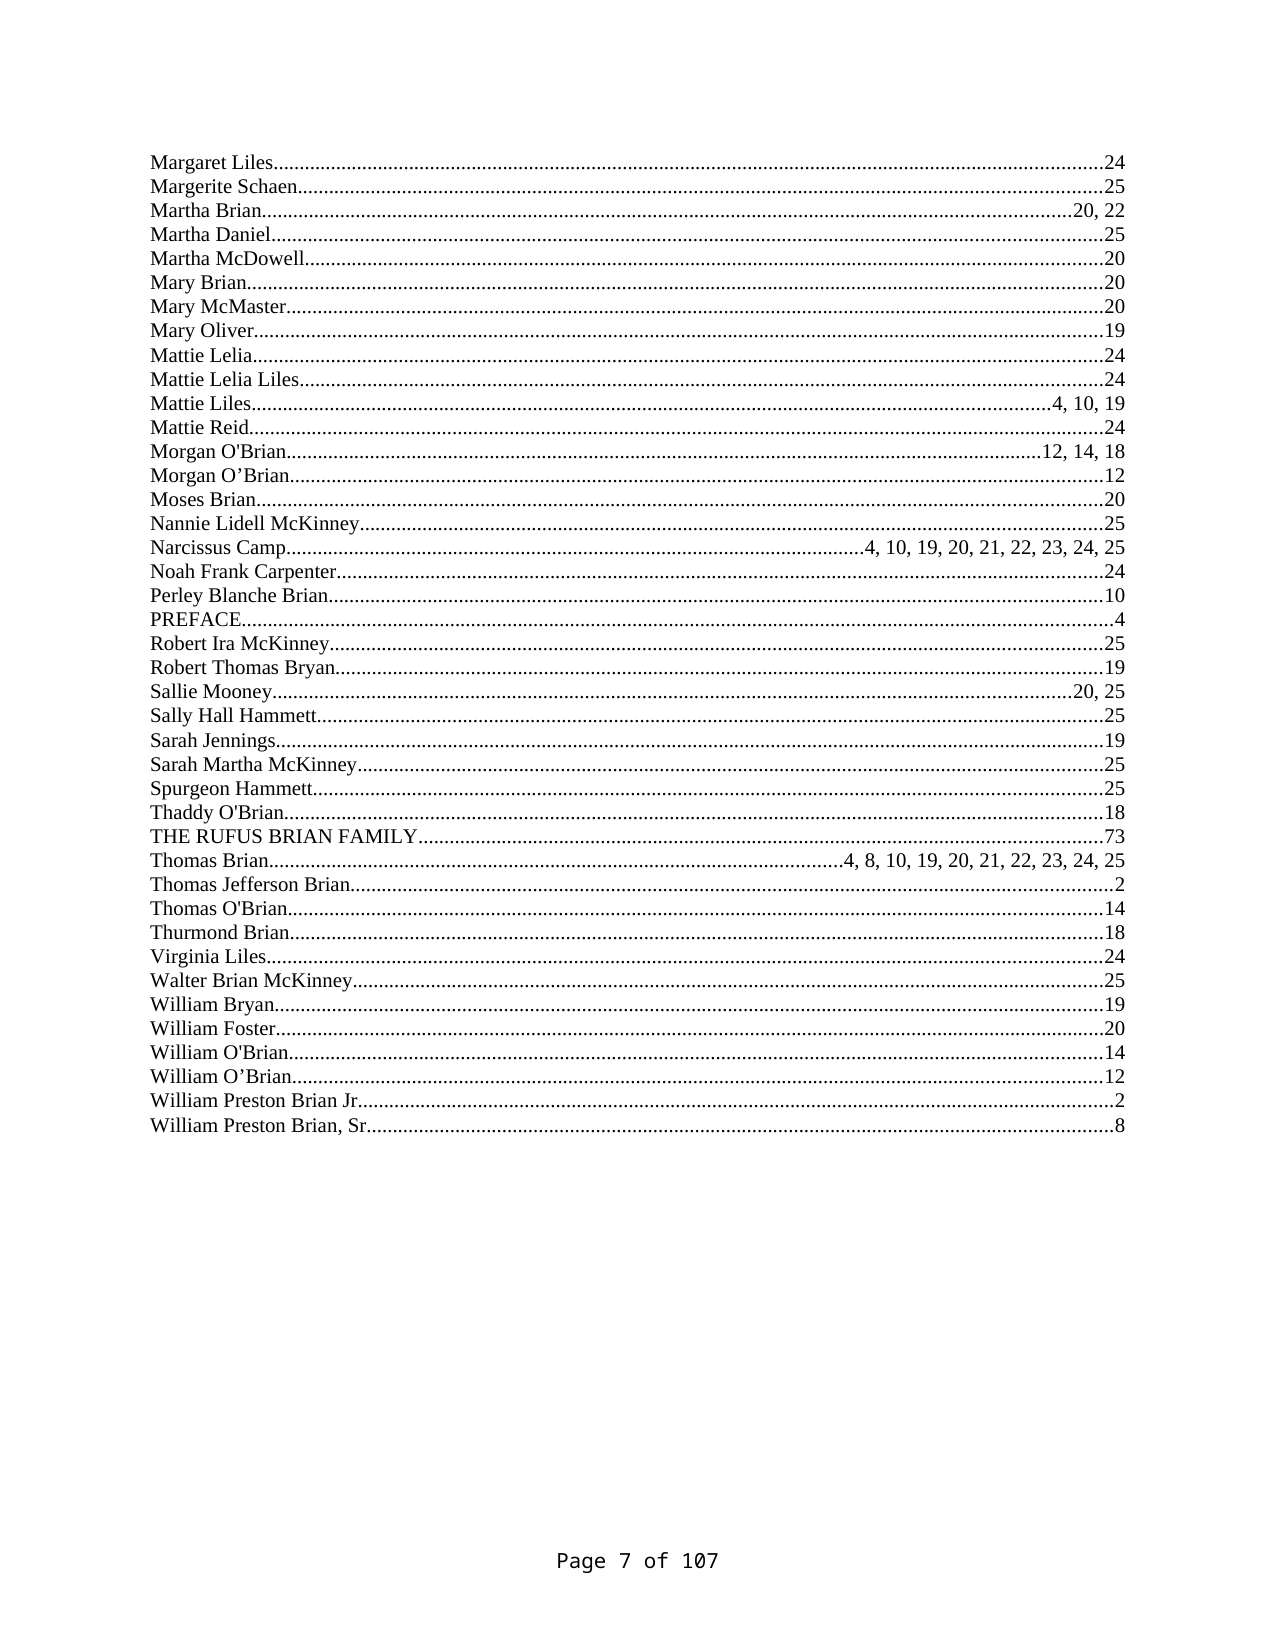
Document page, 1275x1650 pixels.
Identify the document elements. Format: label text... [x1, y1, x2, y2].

text Thaddy O'Brian 18 [150, 800, 1125, 824]
text Martha Daniel 25 [150, 222, 1125, 246]
text William Preston Brian Jr. 2 [150, 1088, 1125, 1112]
text Mattie Lelia Liles 24 [150, 367, 1125, 391]
text Sallie Mooney 20, 25 [150, 679, 1125, 703]
text Martha Brian 20, 22 [150, 198, 1125, 222]
text Sarah Jennings 19 [150, 727, 1125, 752]
text Moses Brian 20 [150, 487, 1125, 511]
text William O’Brian 12 [150, 1064, 1125, 1088]
text Margaret Liles 24 [150, 150, 1125, 174]
text PREFACE 4 [150, 607, 1125, 631]
text William Preston Brian, Sr. 8 [150, 1112, 1125, 1137]
text Mattie Reid 24 [150, 415, 1125, 439]
text Sally Hall Hammett 25 [150, 703, 1125, 727]
text Perley Blanche Brian 10 [150, 583, 1125, 607]
text Thurmond Brian 18 [150, 920, 1125, 944]
text Mary Brian 20 [150, 270, 1125, 294]
text Nannie Lidell McKinney 25 [150, 511, 1125, 535]
text Narcissus Camp 4, 10, 19, 20, 21, 22, 23, 24, 25 [150, 535, 1125, 559]
text THE RUFUS BRIAN FAMILY 73 [150, 824, 1125, 848]
text Mattie Liles 4, 10, 19 [150, 391, 1125, 415]
text Noah Frank Carpenter 24 [150, 559, 1125, 583]
text Thomas Jefferson Brian 2 [150, 872, 1125, 896]
text Robert Ira McKinney 25 [150, 631, 1125, 655]
text Thomas Brian 4, 8, 10, 19, 20, 21, 22, 23, 24, 25 [150, 848, 1125, 872]
text Margerite Schaen 25 [150, 174, 1125, 198]
text Robert Thomas Bryan 19 [150, 655, 1125, 679]
text Morgan O’Brian 12 [150, 463, 1125, 487]
text Mary Oliver 19 [150, 318, 1125, 342]
text William O'Brian 14 [150, 1040, 1125, 1064]
text Sarah Martha McKinney 25 [150, 752, 1125, 776]
text Mattie Lelia 24 [150, 342, 1125, 367]
text Morgan O'Brian 12, 14, 18 [150, 439, 1125, 463]
text Mary McMaster 20 [150, 294, 1125, 318]
text Virginia Liles 24 [150, 944, 1125, 968]
text Thomas O'Brian 14 [150, 896, 1125, 920]
text William Foster 20 [150, 1016, 1125, 1040]
text Walter Brian McKinney 25 [150, 968, 1125, 992]
text Martha McDowell 20 [150, 246, 1125, 270]
text William Bryan 19 [150, 992, 1125, 1016]
text Spurgeon Hammett 25 [150, 776, 1125, 800]
